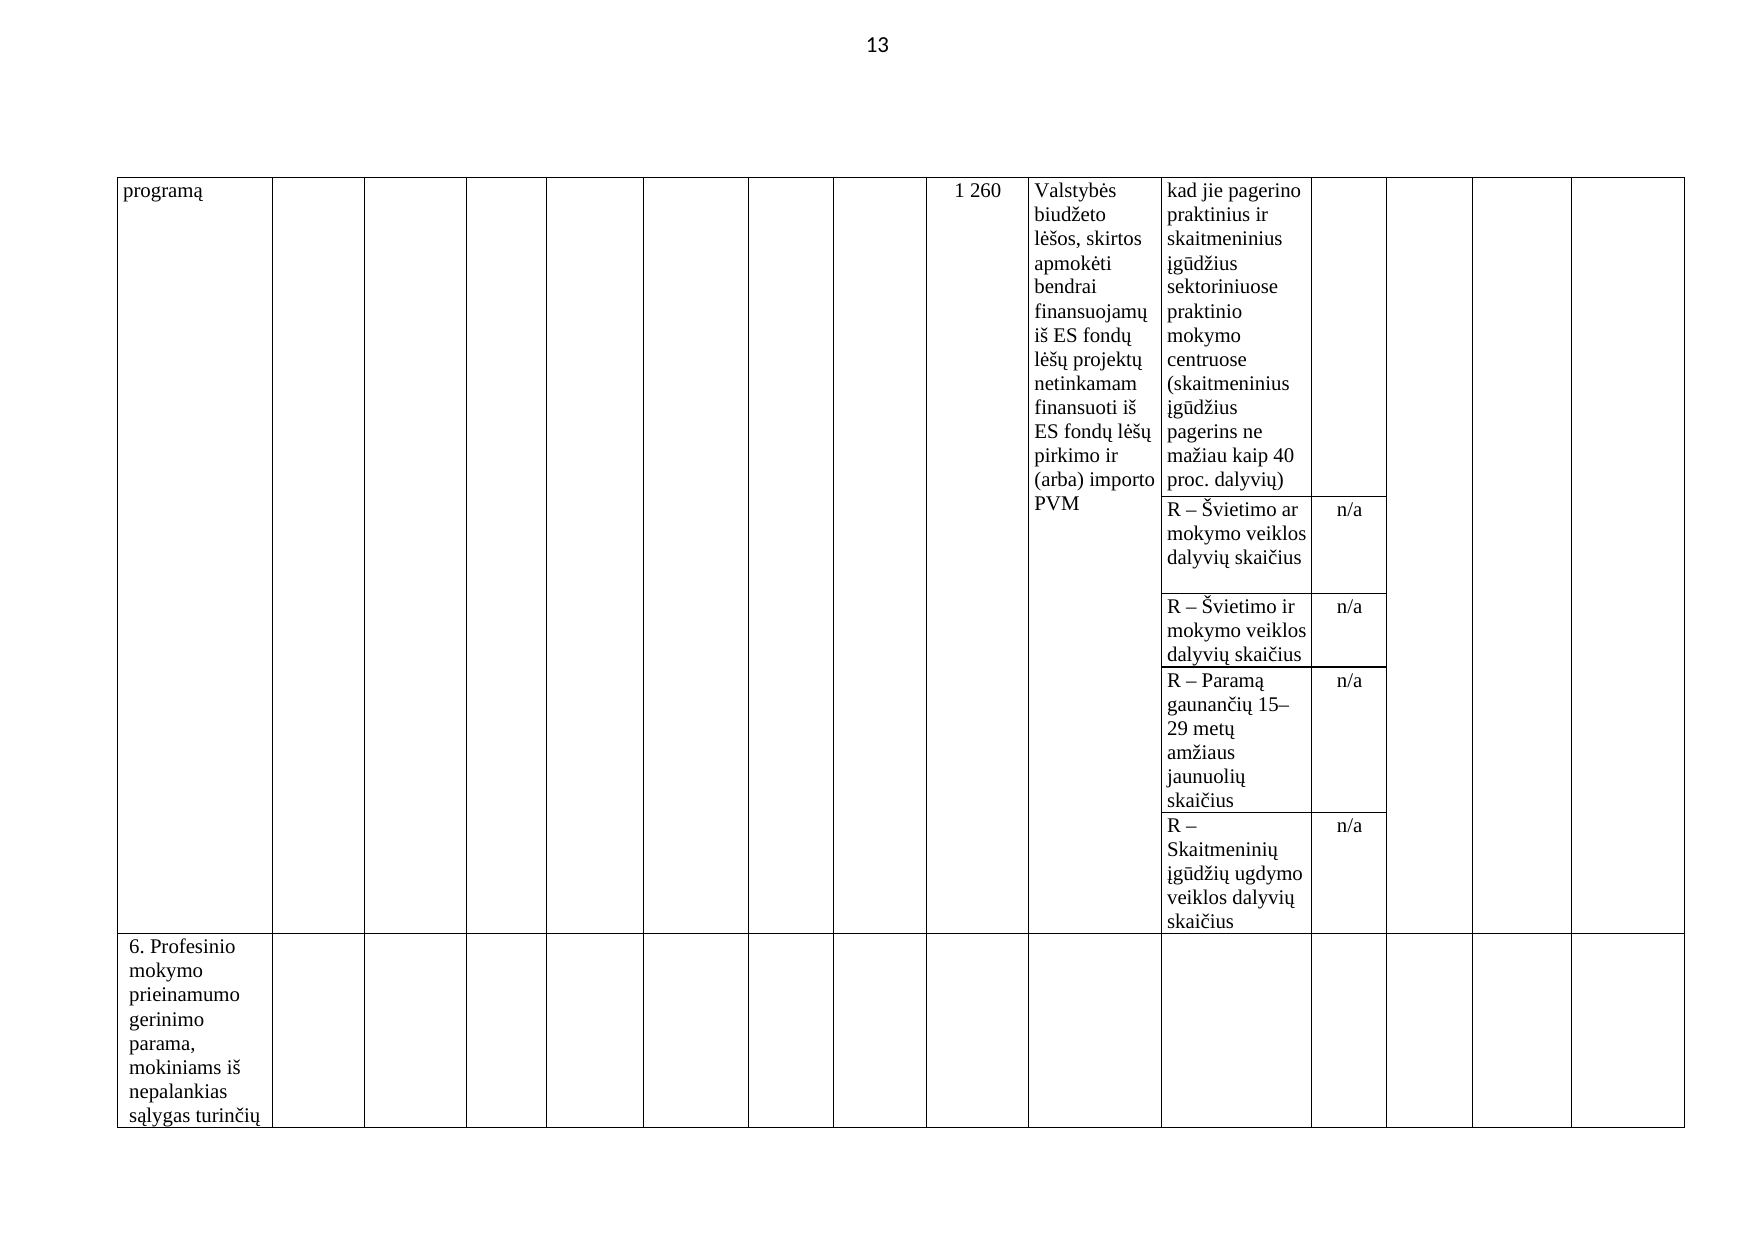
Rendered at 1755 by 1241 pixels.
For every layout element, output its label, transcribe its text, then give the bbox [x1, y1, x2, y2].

table_cell [1162, 934, 1311, 1127]
table_cell [749, 178, 833, 933]
table_cell [1312, 934, 1386, 1127]
table_cell [834, 934, 926, 1127]
table_cell n/a [1312, 668, 1386, 812]
table_cell [547, 934, 643, 1127]
table_cell [1312, 178, 1386, 496]
table_cell 1 260 [927, 178, 1028, 933]
table_cell n/a [1312, 594, 1386, 666]
table_cell [927, 934, 1028, 1127]
table_cell [1572, 934, 1684, 1127]
table_cell Valstybės biudžeto lėšos, skirtos apmokėti bendrai finansuojamų iš ES fondų lėšų projektų netinkamam finansuoti iš ES fondų lėšų pirkimo ir (arba) importo PVM [1029, 178, 1161, 933]
table_cell [365, 178, 466, 933]
table_cell R – Paramą gaunančių 15–29 metų amžiaus jaunuolių skaičius [1162, 668, 1311, 812]
table_cell [467, 934, 546, 1127]
table_cell [644, 178, 748, 933]
table_cell 6. Profesinio mokymo prieinamumo gerinimo parama, mokiniams iš nepalankias sąlygas turinčių [118, 934, 272, 1127]
table_cell [1572, 178, 1684, 933]
table_cell R – Skaitmeninių įgūdžių ugdymo veiklos dalyvių skaičius [1162, 813, 1311, 933]
table_cell [1387, 178, 1472, 933]
table_cell [1473, 178, 1571, 933]
table_cell programą [118, 178, 272, 933]
table_cell R – Švietimo ar mokymo veiklos dalyvių skaičius [1162, 497, 1311, 593]
table_cell [834, 178, 926, 933]
table_cell [273, 178, 364, 933]
table_cell [1473, 934, 1571, 1127]
table_cell n/a [1312, 497, 1386, 593]
table_cell [749, 934, 833, 1127]
table_cell [547, 178, 643, 933]
table_cell [1387, 934, 1472, 1127]
table_cell n/a [1312, 813, 1386, 933]
table_cell [1029, 934, 1161, 1127]
table_cell [365, 934, 466, 1127]
table_cell [273, 934, 364, 1127]
table_cell [644, 934, 748, 1127]
table_cell R – Švietimo ir mokymo veiklos dalyvių skaičius [1162, 594, 1311, 666]
table_cell [467, 178, 546, 933]
table_cell kad jie pagerino praktinius ir skaitmeninius įgūdžius sektoriniuose praktinio mokymo centruose (skaitmeninius įgūdžius pagerins ne mažiau kaip 40 proc. dalyvių) [1162, 178, 1311, 496]
